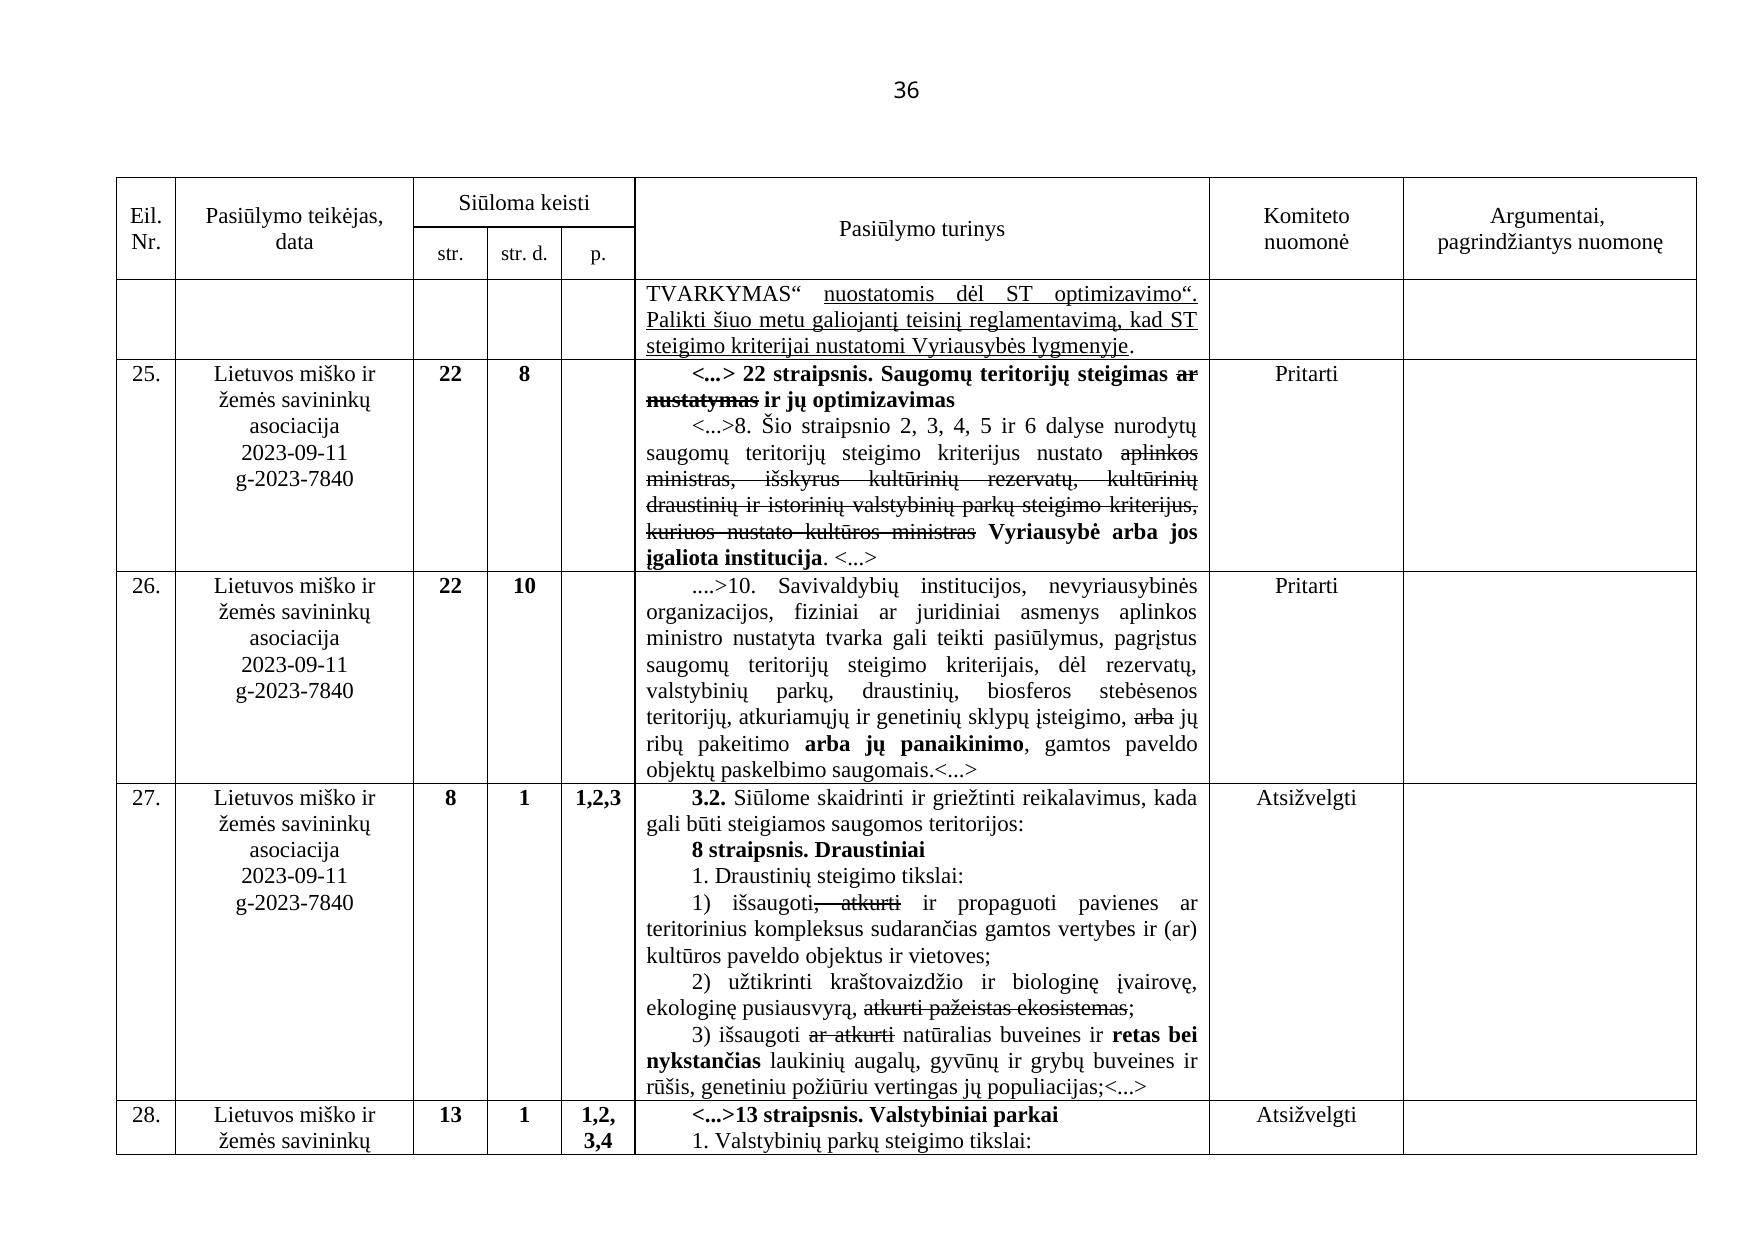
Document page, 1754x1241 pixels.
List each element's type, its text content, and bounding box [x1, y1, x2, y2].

table_cell 1 [488, 1101, 561, 1153]
table_cell [488, 280, 561, 359]
table_cell str. d. [488, 228, 561, 279]
table_cell [1404, 280, 1696, 359]
table_cell [1210, 280, 1403, 359]
table_cell [1404, 1101, 1696, 1153]
table_cell [1404, 784, 1696, 1100]
table_cell [1404, 572, 1696, 782]
table_cell <...> 22 straipsnis. Saugomų teritorijų steigimas ar nustatymas ir jų optimizavimas <...>8. Šio straipsnio 2, 3, 4, 5 ir 6 dalyse nurodytų saugomų teritorijų steigimo kriterijus nustato aplinkos ministras, išskyrus kultūrinių rezervatų, kultūrinių draustinių ir istorinių valstybinių parkų steigimo kriterijus, kuriuos nustato kultūros ministras Vyriausybė arba jos įgaliota institucija. <...> [636, 360, 1209, 571]
table_cell 10 [488, 572, 561, 782]
table_cell Pritarti [1210, 360, 1403, 571]
table_cell 8 [488, 360, 561, 571]
table_header Pasiūlymo turinys [636, 178, 1209, 279]
table_cell Lietuvos miško ir žemės savininkų asociacija 2023-09-11 g-2023-7840 [176, 360, 413, 571]
table_cell Atsižvelgti [1210, 1101, 1403, 1153]
table_cell 28. [117, 1101, 175, 1153]
table_header Siūloma keisti [414, 178, 634, 226]
table_cell [1404, 360, 1696, 571]
table_cell [176, 280, 413, 359]
table_header Pasiūlymo teikėjas, data [176, 178, 413, 279]
table_cell 1,2,3 [562, 784, 634, 1100]
table_cell 22 [414, 360, 487, 571]
table_cell 1,2, 3,4 [562, 1101, 634, 1153]
table_cell [117, 280, 175, 359]
table_cell [562, 360, 634, 571]
table_cell TVARKYMAS“ nuostatomis dėl ST optimizavimo“. Palikti šiuo metu galiojantį teisinį reglamentavimą, kad ST steigimo kriterijai nustatomi Vyriausybės lygmenyje. [636, 280, 1209, 359]
table_cell 22 [414, 572, 487, 782]
table_cell Atsižvelgti [1210, 784, 1403, 1100]
table_cell [562, 572, 634, 782]
table_cell Lietuvos miško ir žemės savininkų asociacija 2023-09-11 g-2023-7840 [176, 784, 413, 1100]
table_cell <...>13 straipsnis. Valstybiniai parkai 1. Valstybinių parkų steigimo tikslai: [636, 1101, 1209, 1153]
table_cell p. [562, 228, 634, 279]
table_cell 27. [117, 784, 175, 1100]
table_cell Lietuvos miško ir žemės savininkų asociacija 2023-09-11 g-2023-7840 [176, 572, 413, 782]
table_header Argumentai, pagrindžiantys nuomonę [1404, 178, 1696, 279]
table_cell [562, 280, 634, 359]
table_cell 8 [414, 784, 487, 1100]
table_cell Lietuvos miško ir žemės savininkų [176, 1101, 413, 1153]
table_cell 1 [488, 784, 561, 1100]
table_cell 13 [414, 1101, 487, 1153]
table_cell 25. [117, 360, 175, 571]
table_cell ....>10. Savivaldybių institucijos, nevyriausybinės organizacijos, fiziniai ar juridiniai asmenys aplinkos ministro nustatyta tvarka gali teikti pasiūlymus, pagrįstus saugomų teritorijų steigimo kriterijais, dėl rezervatų, valstybinių parkų, draustinių, biosferos stebėsenos teritorijų, atkuriamųjų ir genetinių sklypų įsteigimo, arba jų ribų pakeitimo arba jų panaikinimo, gamtos paveldo objektų paskelbimo saugomais.<...> [636, 572, 1209, 782]
table_cell 26. [117, 572, 175, 782]
table_cell Pritarti [1210, 572, 1403, 782]
table_cell 3.2. Siūlome skaidrinti ir griežtinti reikalavimus, kada gali būti steigiamos saugomos teritorijos: 8 straipsnis. Draustiniai 1. Draustinių steigimo tikslai: 1) išsaugoti, atkurti ir propaguoti pavienes ar teritorinius kompleksus sudarančias gamtos vertybes ir (ar) kultūros paveldo objektus ir vietoves; 2) užtikrinti kraštovaizdžio ir biologinę įvairovę, ekologinę pusiausvyrą, atkurti pažeistas ekosistemas; 3) išsaugoti ar atkurti natūralias buveines ir retas bei nykstančias laukinių augalų, gyvūnų ir grybų buveines ir rūšis, genetiniu požiūriu vertingas jų populiacijas;<...> [636, 784, 1209, 1100]
table_cell [414, 280, 487, 359]
table_header Eil. Nr. [117, 178, 175, 279]
table_cell str. [414, 228, 487, 279]
table_header Komiteto nuomonė [1210, 178, 1403, 279]
